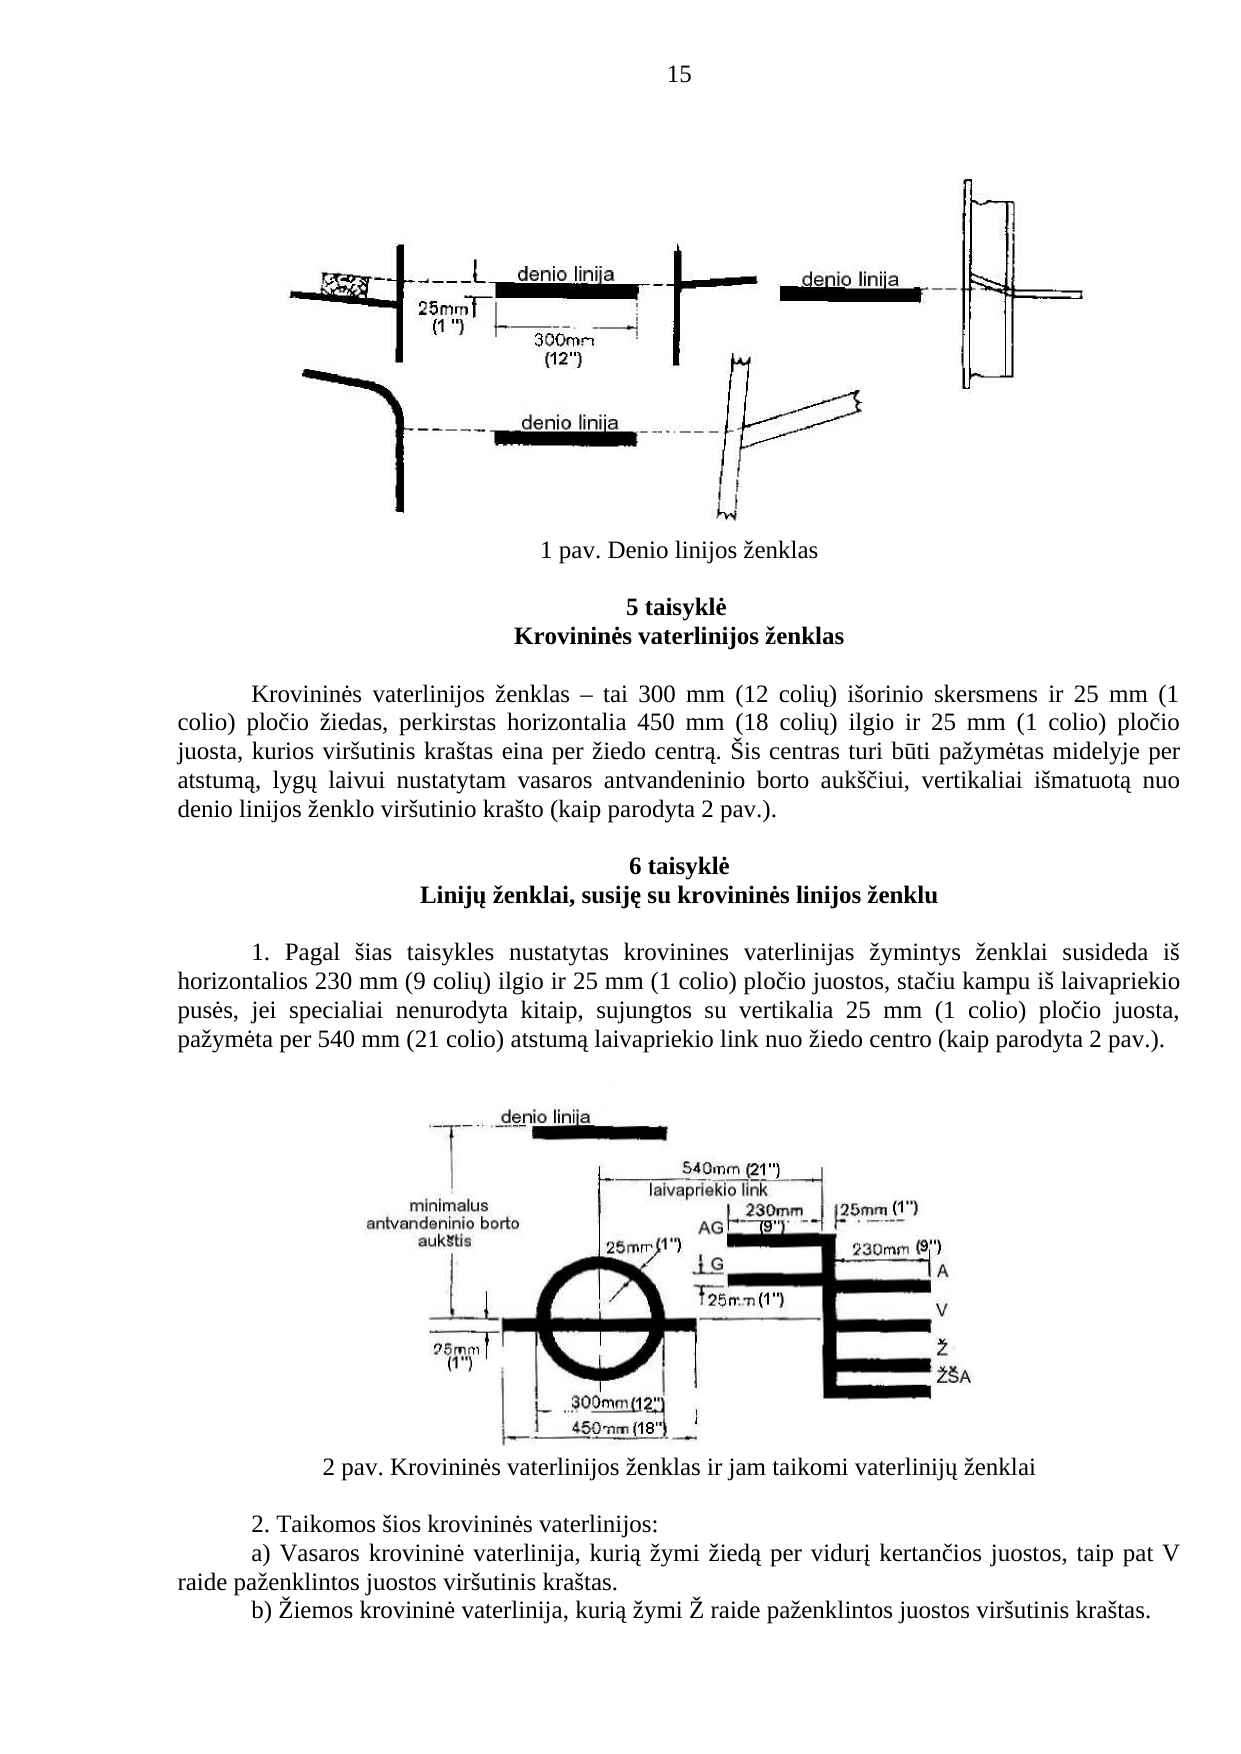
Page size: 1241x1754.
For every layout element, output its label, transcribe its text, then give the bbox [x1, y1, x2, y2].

text Krovininės vaterlinijos ženklas [177, 621, 1181, 650]
text Krovininės vaterlinijos ženklas – tai 300 mm (12 colių) išorinio skersmens ir 25 mm (1 colio) pločio žiedas, perkirstas horizontalia 450 mm (18 colių) ilgio ir 25 mm (1 colio) pločio juosta, kurios viršutinis kraštas eina per žiedo centrą. Šis centras turi būti pažymėtas midelyje per atstumą, lygų laivui nustatytam vasaros antvandeninio borto aukščiui, vertikaliai išmatuotą nuo denio linijos ženklo viršutinio krašto (kaip parodyta 2 pav.). [177, 679, 1181, 822]
text 2 pav. Krovininės vaterlinijos ženklas ir jam taikomi vaterlinijų ženklai [177, 1452, 1181, 1480]
text 1 pav. Denio linijos ženklas [177, 535, 1181, 564]
text 2. Taikomos šios krovininės vaterlinijos: [177, 1509, 1181, 1538]
text Linijų ženklai, susiję su krovininės linijos ženklu [177, 880, 1181, 909]
text 5 taisyklė [177, 592, 1181, 621]
text b) Žiemos krovininė vaterlinija, kurią žymi Ž raide paženklintos juostos viršutinis kraštas. [177, 1595, 1181, 1624]
text 1. Pagal šias taisykles nustatytas krovinines vaterlinijas žymintys ženklai susideda iš horizontalios 230 mm (9 colių) ilgio ir 25 mm (1 colio) pločio juostos, stačiu kampu iš laivapriekio pusės, jei specialiai nenurodyta kitaip, sujungtos su vertikalia 25 mm (1 colio) pločio juosta, pažymėta per 540 mm (21 colio) atstumą laivapriekio link nuo žiedo centro (kaip parodyta 2 pav.). [177, 937, 1181, 1052]
text a) Vasaros krovininė vaterlinija, kurią žymi žiedą per vidurį kertančios juostos, taip pat V raide paženklintos juostos viršutinis kraštas. [177, 1538, 1181, 1595]
text 6 taisyklė [177, 851, 1181, 880]
